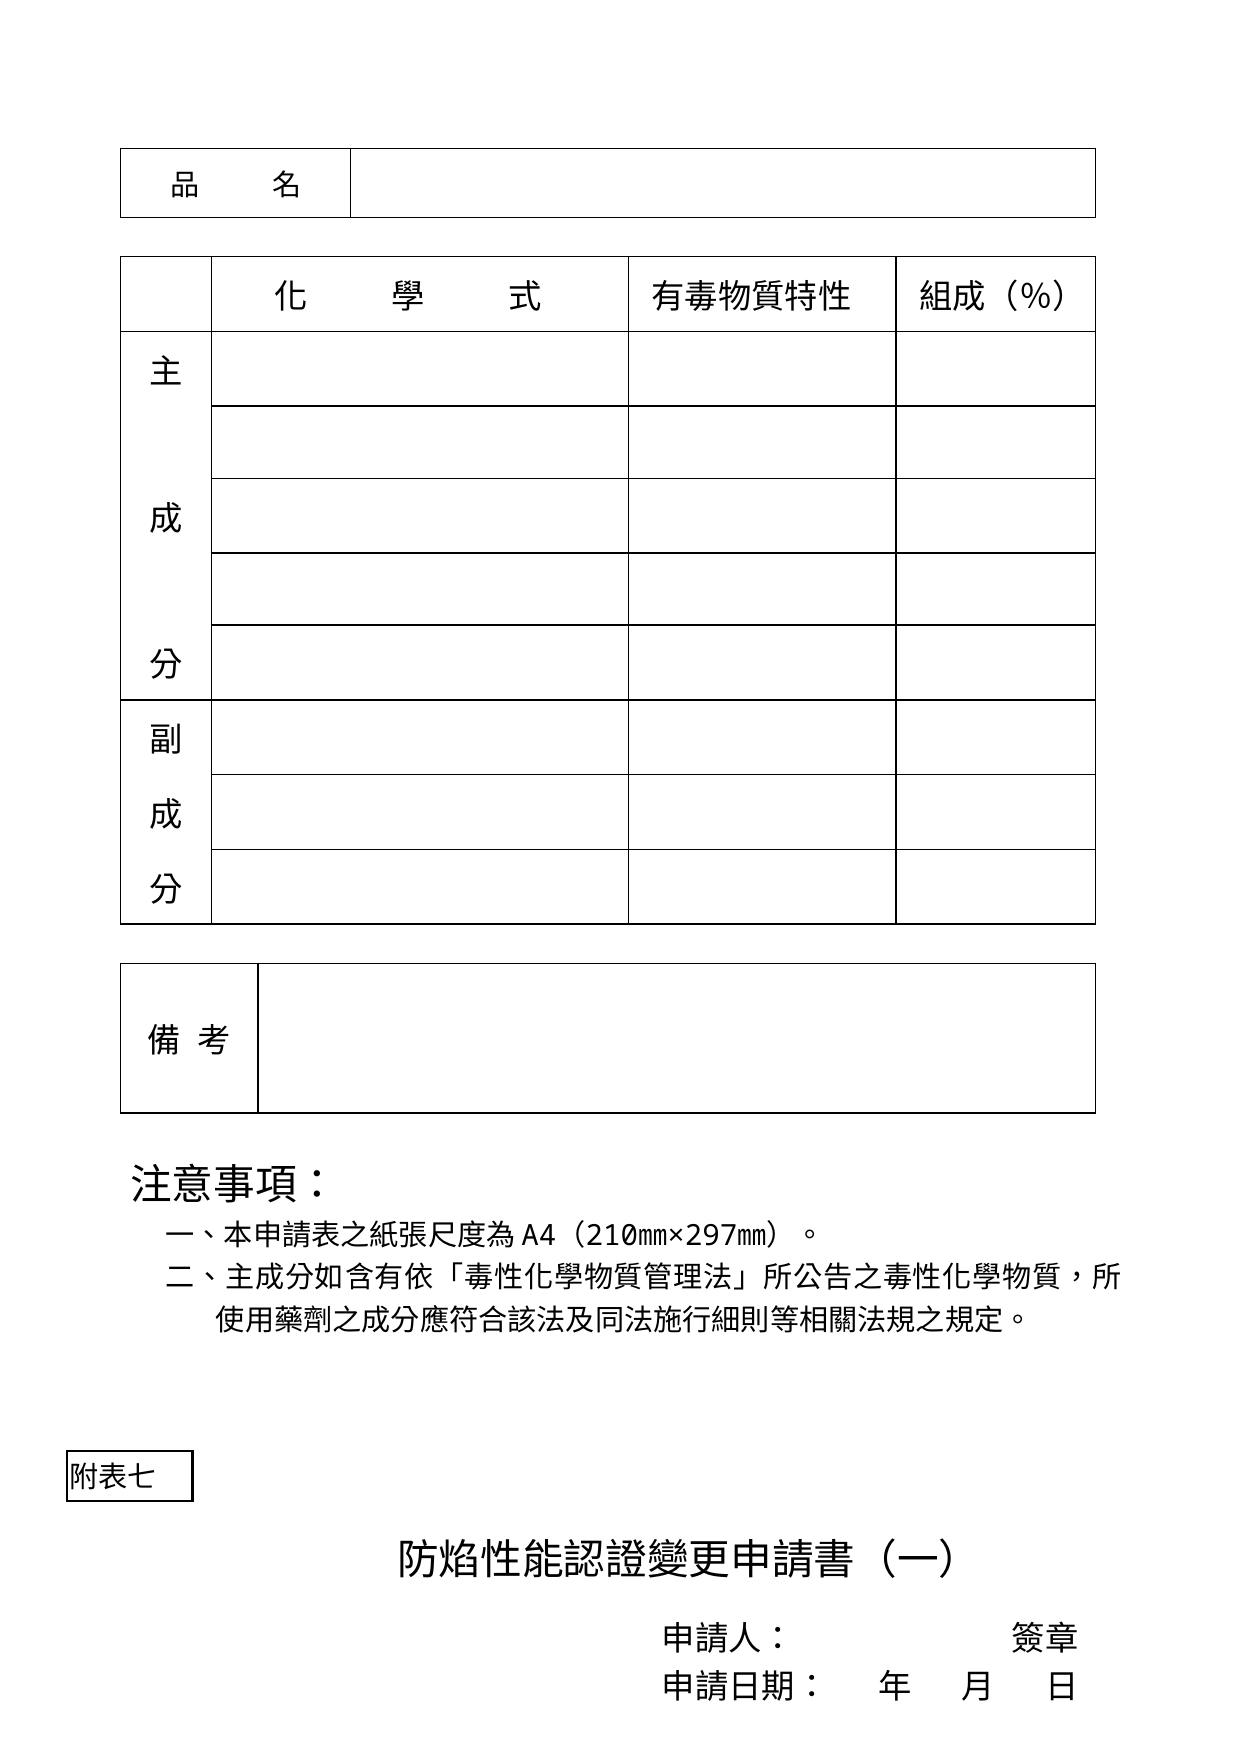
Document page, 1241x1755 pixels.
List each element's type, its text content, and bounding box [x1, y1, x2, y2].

table_cell 品 名 [121, 149, 350, 217]
table_cell [212, 701, 628, 774]
table_cell [629, 626, 895, 699]
table_cell [212, 554, 628, 624]
table_cell [121, 552, 211, 624]
table_cell [897, 701, 1095, 774]
table_cell [212, 775, 628, 848]
text 一、本申請表之紙張尺度為A4（210㎜×297㎜）。 [165, 1212, 1122, 1254]
table_cell [897, 332, 1095, 405]
table_cell [212, 332, 628, 405]
table_header 組成（％） [897, 257, 1095, 331]
table_header 備 考 [121, 964, 257, 1112]
table_cell [629, 775, 895, 848]
table_cell [629, 554, 895, 624]
table_cell [897, 775, 1095, 848]
table_cell [629, 850, 895, 923]
table_header [121, 257, 211, 331]
text 申請日期： 年 月 日 [661, 1660, 1122, 1708]
table_cell [897, 850, 1095, 923]
table_cell [212, 850, 628, 923]
table_cell [897, 554, 1095, 624]
table_cell [212, 626, 628, 699]
table_cell 成 [121, 478, 211, 552]
table_header [259, 964, 1095, 1112]
table_cell [212, 479, 628, 552]
table_cell [351, 149, 1095, 217]
text 注意事項： [130, 1151, 1122, 1212]
table_cell [629, 332, 895, 405]
table_header 化 學 式 [212, 257, 628, 331]
table_cell [212, 407, 628, 477]
text 二、主成分如含有依「毒性化學物質管理法」所公告之毒性化學物質，所使用藥劑之成分應符合該法及同法施行細則等相關法規之規定。 [165, 1254, 1122, 1338]
table_cell [897, 407, 1095, 477]
table_cell 成 [121, 774, 211, 848]
text 申請人： 簽章 [661, 1612, 1122, 1660]
table_cell [629, 479, 895, 552]
table_cell 主 [121, 332, 211, 405]
table_cell [629, 701, 895, 774]
text 防焰性能認證變更申請書（一） [130, 1526, 1122, 1587]
table_cell [121, 405, 211, 477]
table_cell 副 [121, 701, 211, 774]
table_cell 分 [121, 849, 211, 923]
table_cell 分 [121, 624, 211, 699]
table_cell [897, 626, 1095, 699]
table_cell [629, 407, 895, 477]
table_header 有毒物質特性 [629, 257, 895, 331]
table_cell [897, 479, 1095, 552]
